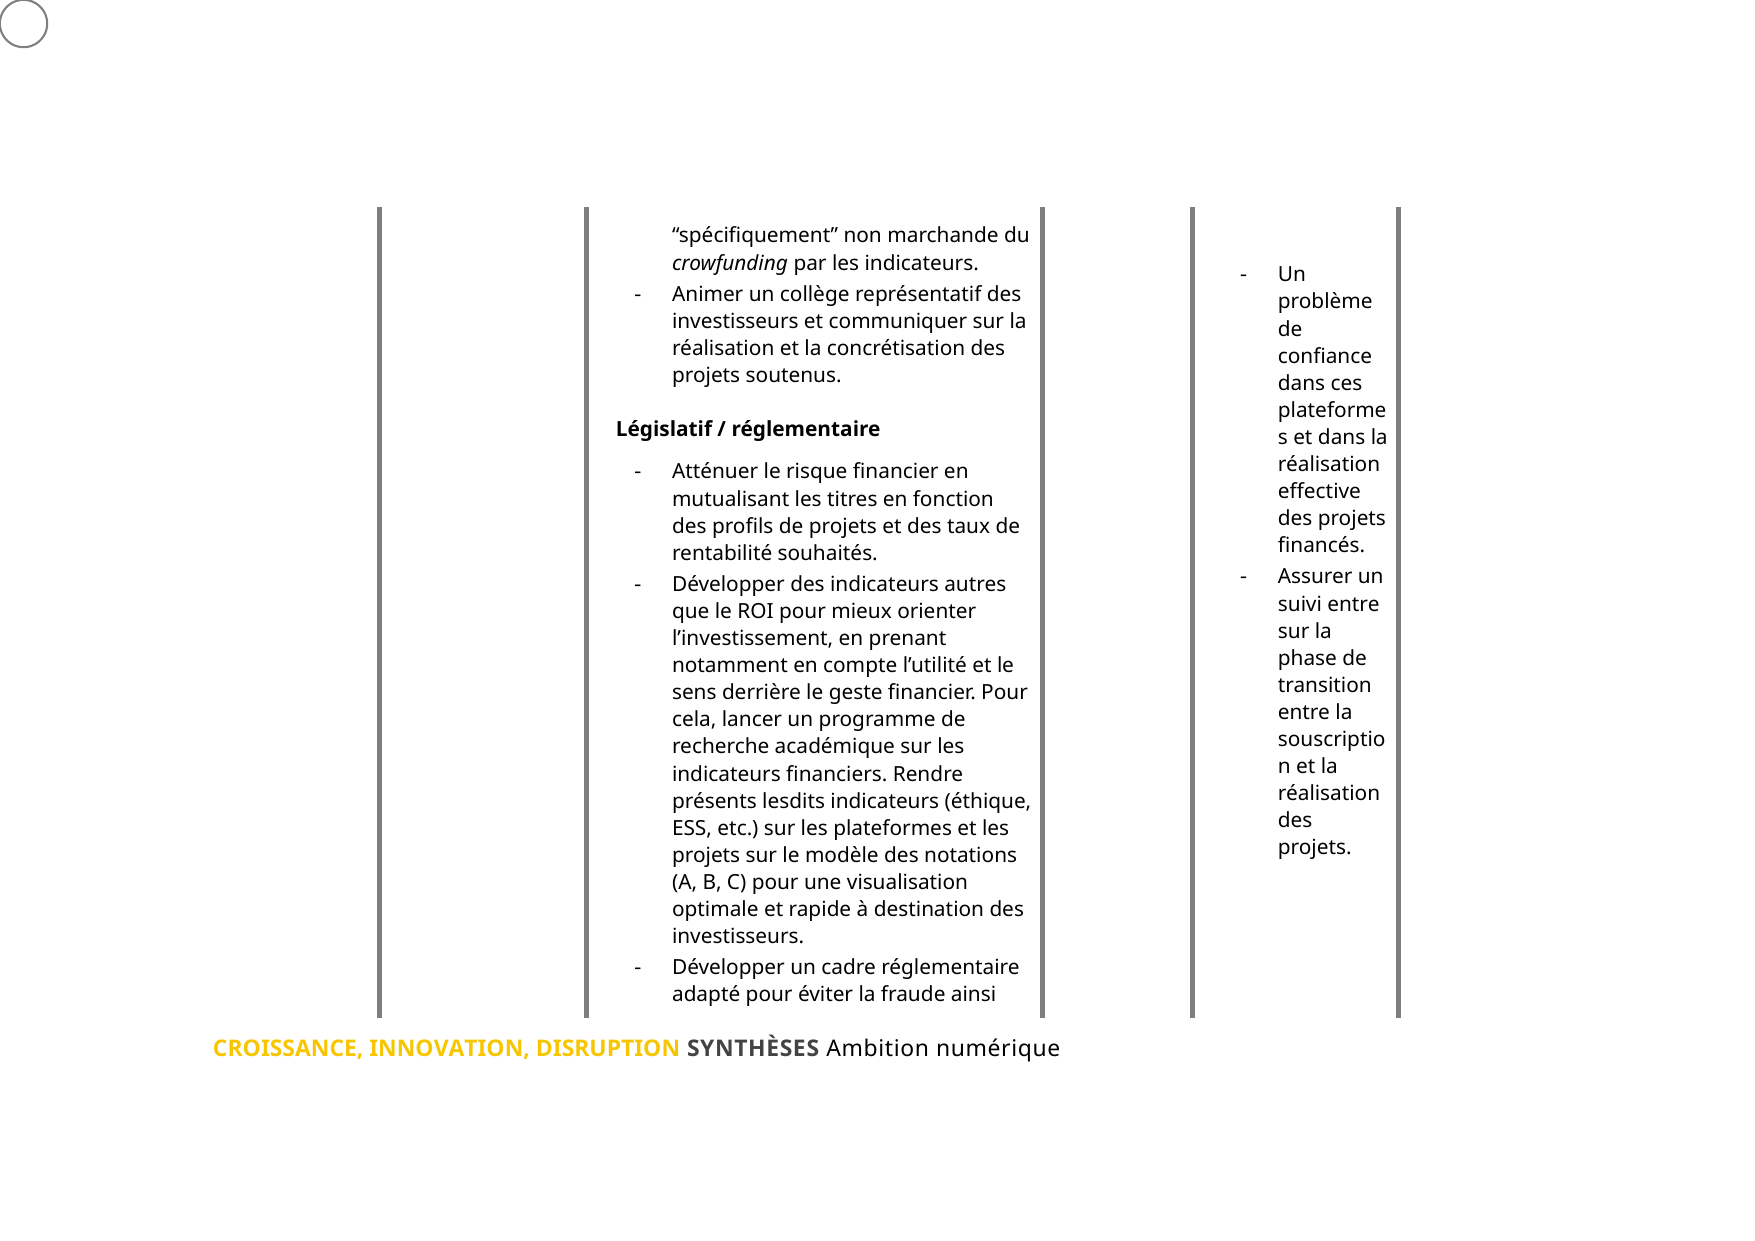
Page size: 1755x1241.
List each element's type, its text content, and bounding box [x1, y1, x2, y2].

table_cell [382, 207, 584, 1018]
table_cell [1045, 207, 1190, 1018]
table_cell [217, 207, 377, 1018]
table_cell “spécifiquement” non marchande du crowfunding par les indicateurs. Animer un collège représentatif des investisseurs et communiquer sur la réalisation et la concrétisation des projets soutenus. Législatif / réglementaire Atténuer le risque financier en mutualisant les titres en fonction des profils de projets et des taux de rentabilité souhaités. Développer des indicateurs autres que le ROI pour mieux orienter l’investissement, en prenant notamment en compte l’utilité et le sens derrière le geste financier. Pour cela, lancer un programme de recherche académique sur les indicateurs financiers. Rendre présents lesdits indicateurs (éthique, ESS, etc.) sur les plateformes et les projets sur le modèle des notations (A, B, C) pour une visualisation optimale et rapide à destination des investisseurs. Développer un cadre réglementaire adapté pour éviter la fraude ainsi [589, 207, 1040, 1018]
table_cell [1401, 207, 1548, 1018]
table_cell Un problème de confiance dans ces plateformes et dans la réalisation effective des projets financés. Assurer un suivi entre sur la phase de transition entre la souscription et la réalisation des projets. [1195, 207, 1396, 1018]
